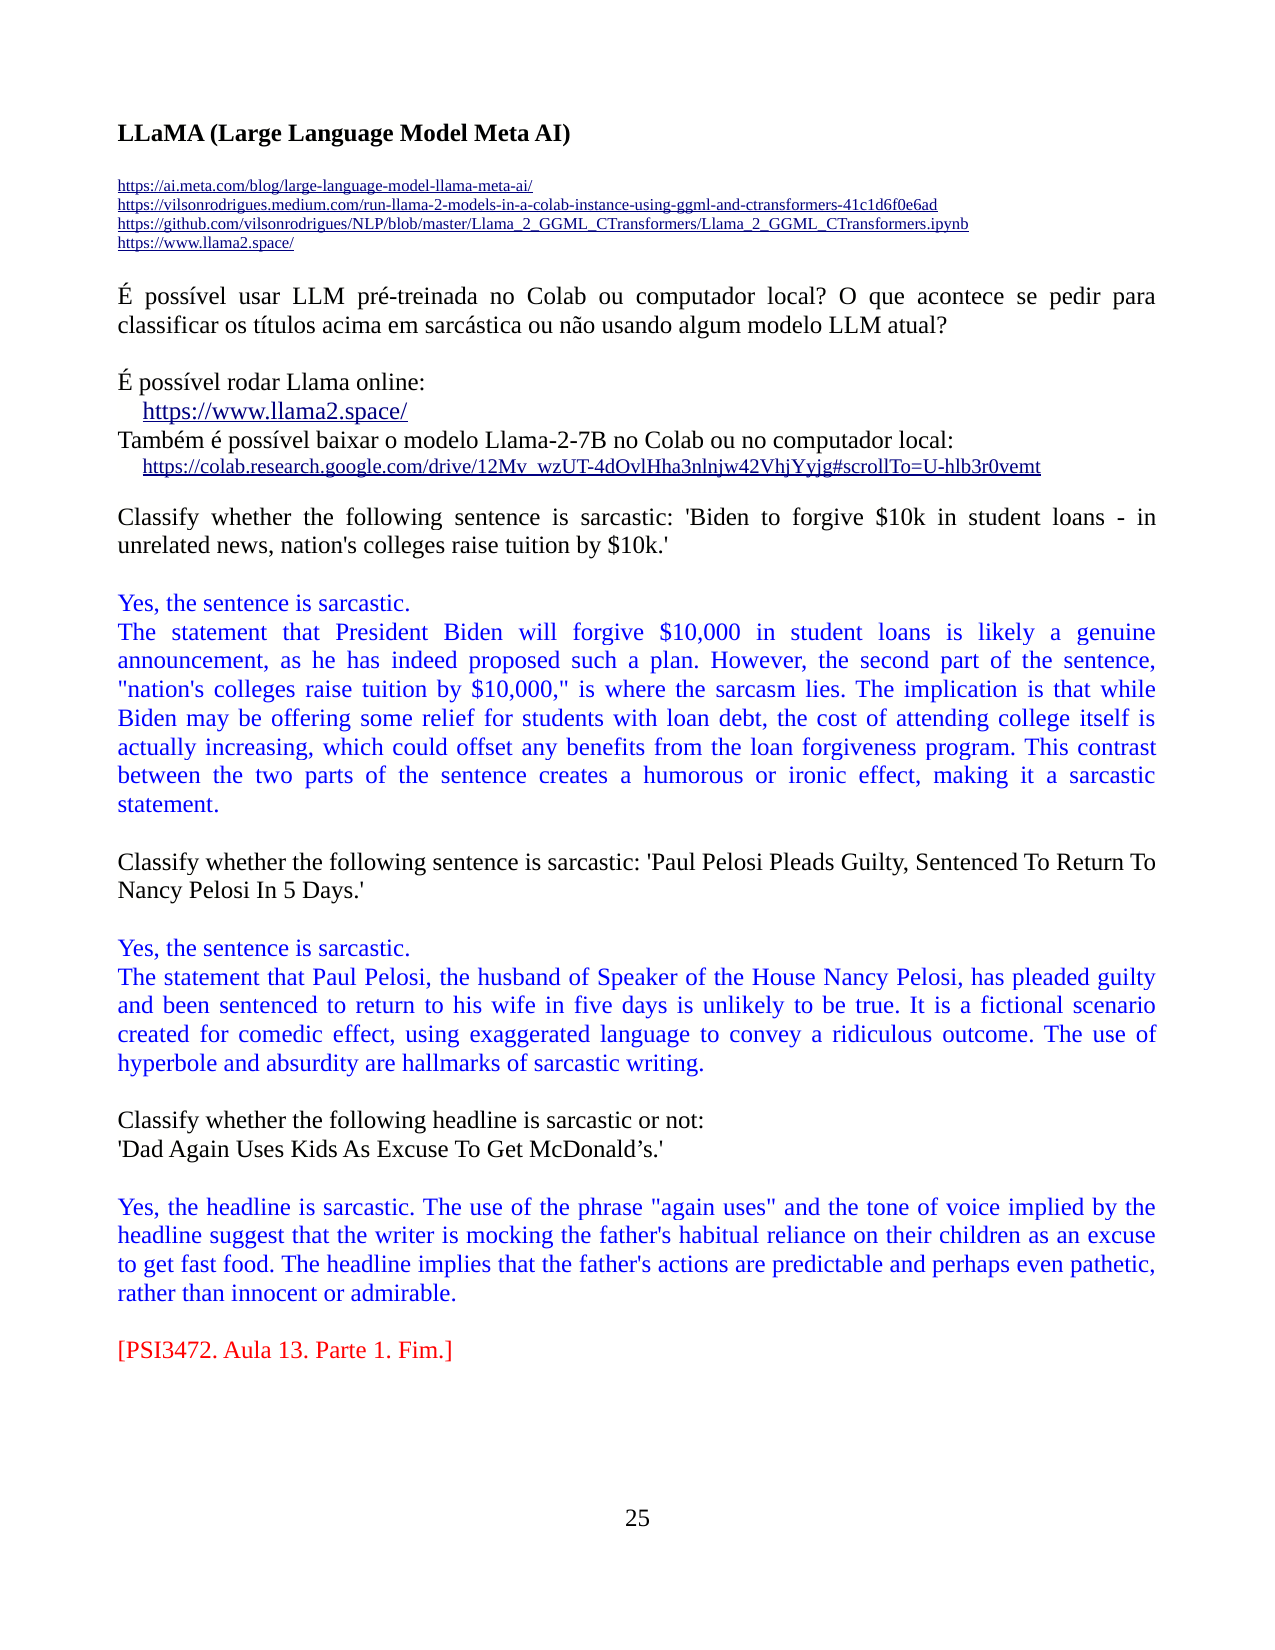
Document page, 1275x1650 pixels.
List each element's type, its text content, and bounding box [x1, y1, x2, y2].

text Classify whether the following sentence is sarcastic: 'Paul Pelosi Pleads Guilty, Sentenced To Return To Nancy Pelosi In 5 Days.' [117, 847, 1158, 904]
text Yes, the sentence is sarcastic. [117, 933, 1158, 962]
text https://colab.research.google.com/drive/12Mv_wzUT-4dOvlHha3nlnjw42VhjYyjg#scrollTo=U-hlb3r0vemt [117, 453, 1158, 478]
text Yes, the sentence is sarcastic. [117, 588, 1158, 617]
text Classify whether the following sentence is sarcastic: 'Biden to forgive $10k in student loans - in unrelated news, nation's colleges raise tuition by $10k.' [117, 502, 1158, 559]
text https://www.llama2.space/ [117, 396, 1158, 425]
text https://github.com/vilsonrodrigues/NLP/blob/master/Llama_2_GGML_CTransformers/Llama_2_GGML_CTransformers.ipynb [117, 214, 1158, 233]
text Classify whether the following headline is sarcastic or not: [117, 1105, 1158, 1134]
text 'Dad Again Uses Kids As Excuse To Get McDonald’s.' [117, 1134, 1158, 1163]
text The statement that President Biden will forgive $10,000 in student loans is likely a genuine announcement, as he has indeed proposed such a plan. However, the second part of the sentence, "nation's colleges raise tuition by $10,000," is where the sarcasm lies. The implication is that while Biden may be offering some relief for students with loan debt, the cost of attending college itself is actually increasing, which could offset any benefits from the loan forgiveness program. This contrast between the two parts of the sentence creates a humorous or ironic effect, making it a sarcastic statement. [117, 617, 1158, 818]
text É possível rodar Llama online: [117, 367, 1158, 396]
text Yes, the headline is sarcastic. The use of the phrase "again uses" and the tone of voice implied by the headline suggest that the writer is mocking the father's habitual reliance on their children as an excuse to get fast food. The headline implies that the father's actions are predictable and perhaps even pathetic, rather than innocent or admirable. [117, 1192, 1158, 1307]
text Também é possível baixar o modelo Llama-2-7B no Colab ou no computador local: [117, 425, 1158, 453]
text https://www.llama2.space/ [117, 233, 1158, 252]
text É possível usar LLM pré-treinada no Colab ou computador local? O que acontece se pedir para classificar os títulos acima em sarcástica ou não usando algum modelo LLM atual? [117, 281, 1158, 338]
text The statement that Paul Pelosi, the husband of Speaker of the House Nancy Pelosi, has pleaded guilty and been sentenced to return to his wife in five days is unlikely to be true. It is a fictional scenario created for comedic effect, using exaggerated language to convey a ridiculous outcome. The use of hyperbole and absurdity are hallmarks of sarcastic writing. [117, 962, 1158, 1077]
text [PSI3472. Aula 13. Parte 1. Fim.] [117, 1335, 1158, 1364]
text https://vilsonrodrigues.medium.com/run-llama-2-models-in-a-colab-instance-using-ggml-and-ctransformers-41c1d6f0e6ad [117, 195, 1158, 214]
text LLaMA (Large Language Model Meta AI) [117, 118, 1158, 147]
text https://ai.meta.com/blog/large-language-model-llama-meta-ai/ [117, 176, 1158, 195]
